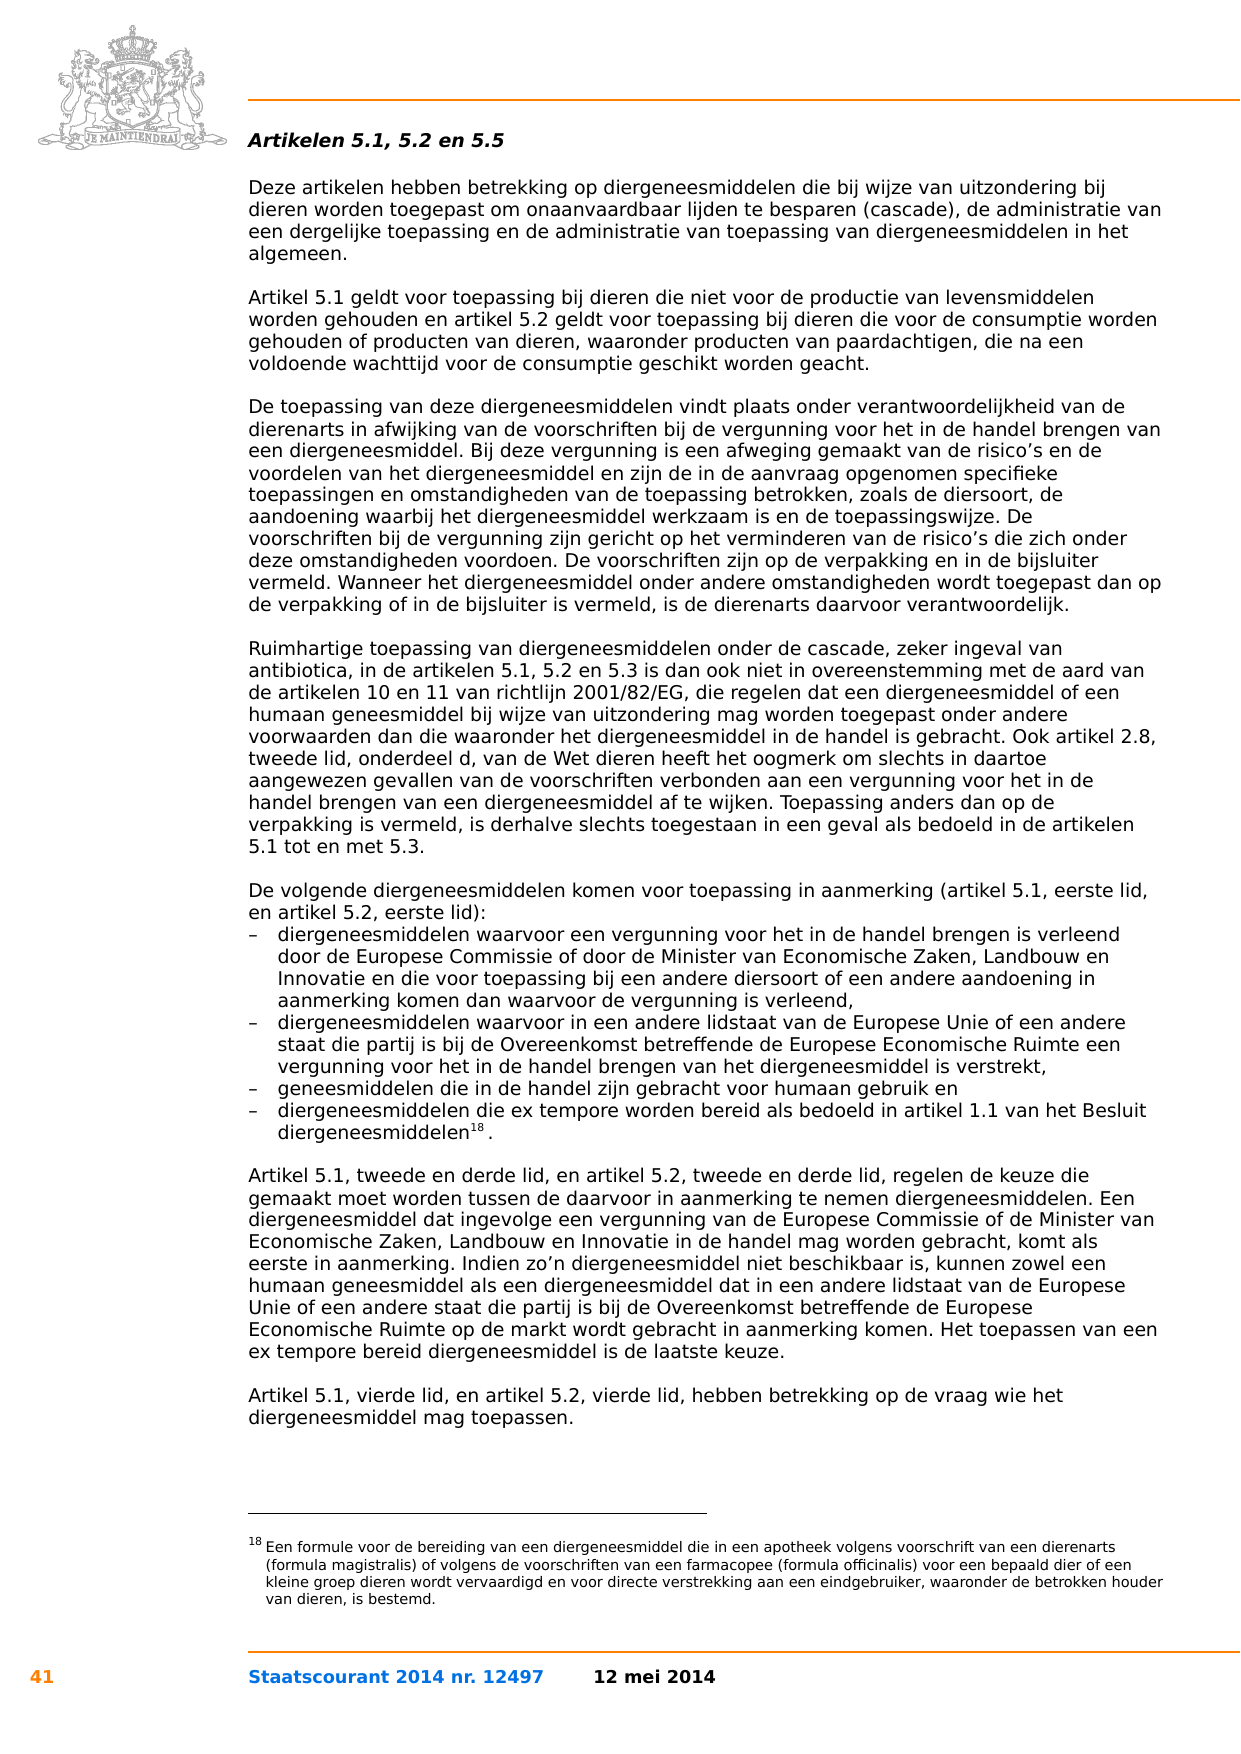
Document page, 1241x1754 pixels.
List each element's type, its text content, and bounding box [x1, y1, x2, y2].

text – diergeneesmiddelen waarvoor in een andere lidstaat van de Europese Unie of een andere staat die partij is bij de Overeenkomst betreffende de Europese Economische Ruimte een vergunning voor het in de handel brengen van het diergeneesmiddel is verstrekt, [248, 1012, 1163, 1078]
text Deze artikelen hebben betrekking op diergeneesmiddelen die bij wijze van uitzondering bij dieren worden toegepast om onaanvaardbaar lijden te besparen (cascade), de administratie van een dergelijke toepassing en de administratie van toepassing van diergeneesmiddelen in het algemeen. [248, 177, 1163, 265]
text De volgende diergeneesmiddelen komen voor toepassing in aanmerking (artikel 5.1, eerste lid, en artikel 5.2, eerste lid): [248, 880, 1163, 924]
text Ruimhartige toepassing van diergeneesmiddelen onder de cascade, zeker ingeval van antibiotica, in de artikelen 5.1, 5.2 en 5.3 is dan ook niet in overeenstemming met de aard van de artikelen 10 en 11 van richtlijn 2001/82/EG, die regelen dat een diergeneesmiddel of een humaan geneesmiddel bij wijze van uitzondering mag worden toegepast onder andere voorwaarden dan die waaronder het diergeneesmiddel in de handel is gebracht. Ook artikel 2.8, tweede lid, onderdeel d, van de Wet dieren heeft het oogmerk om slechts in daartoe aangewezen gevallen van de voorschriften verbonden aan een vergunning voor het in de handel brengen van een diergeneesmiddel af te wijken. Toepassing anders dan op de verpakking is vermeld, is derhalve slechts toegestaan in een geval als bedoeld in de artikelen 5.1 tot en met 5.3. [248, 638, 1163, 858]
text – diergeneesmiddelen waarvoor een vergunning voor het in de handel brengen is verleend door de Europese Commissie of door de Minister van Economische Zaken, Landbouw en Innovatie en die voor toepassing bij een andere diersoort of een andere aandoening in aanmerking komen dan waarvoor de vergunning is verleend, [248, 924, 1163, 1012]
text – diergeneesmiddelen die ex tempore worden bereid als bedoeld in artikel 1.1 van het Besluit diergeneesmiddelen. [248, 1099, 1163, 1143]
subtitle Artikelen 5.1, 5.2 en 5.5 [248, 130, 1163, 152]
text Artikel 5.1, vierde lid, en artikel 5.2, vierde lid, hebben betrekking op de vraag wie het diergeneesmiddel mag toepassen. [248, 1385, 1163, 1429]
text – geneesmiddelen die in de handel zijn gebracht voor humaan gebruik en [248, 1078, 1163, 1099]
text Een formule voor de bereiding van een diergeneesmiddel die in een apotheek volgens voorschrift van een dierenarts (formula magistralis) of volgens de voorschriften van een farmacopee (formula officinalis) voor een bepaald dier of een kleine groep dieren wordt vervaardigd en voor directe verstrekking aan een eindgebruiker, waaronder de betrokken houder van dieren, is bestemd. [248, 1535, 1163, 1608]
text De toepassing van deze diergeneesmiddelen vindt plaats onder verantwoordelijkheid van de dierenarts in afwijking van de voorschriften bij de vergunning voor het in de handel brengen van een diergeneesmiddel. Bij deze vergunning is een afweging gemaakt van de risico’s en de voordelen van het diergeneesmiddel en zijn de in de aanvraag opgenomen specifieke toepassingen en omstandigheden van de toepassing betrokken, zoals de diersoort, de aandoening waarbij het diergeneesmiddel werkzaam is en de toepassingswijze. De voorschriften bij de vergunning zijn gericht op het verminderen van de risico’s die zich onder deze omstandigheden voordoen. De voorschriften zijn op de verpakking en in de bijsluiter vermeld. Wanneer het diergeneesmiddel onder andere omstandigheden wordt toegepast dan op de verpakking of in de bijsluiter is vermeld, is de dierenarts daarvoor verantwoordelijk. [248, 396, 1163, 616]
text Artikel 5.1 geldt voor toepassing bij dieren die niet voor de productie van levensmiddelen worden gehouden en artikel 5.2 geldt voor toepassing bij dieren die voor de consumptie worden gehouden of producten van dieren, waaronder producten van paardachtigen, die na een voldoende wachttijd voor de consumptie geschikt worden geacht. [248, 287, 1163, 374]
text Artikel 5.1, tweede en derde lid, en artikel 5.2, tweede en derde lid, regelen de keuze die gemaakt moet worden tussen de daarvoor in aanmerking te nemen diergeneesmiddelen. Een diergeneesmiddel dat ingevolge een vergunning van de Europese Commissie of de Minister van Economische Zaken, Landbouw en Innovatie in de handel mag worden gebracht, komt als eerste in aanmerking. Indien zo’n diergeneesmiddel niet beschikbaar is, kunnen zowel een humaan geneesmiddel als een diergeneesmiddel dat in een andere lidstaat van de Europese Unie of een andere staat die partij is bij de Overeenkomst betreffende de Europese Economische Ruimte op de markt wordt gebracht in aanmerking komen. Het toepassen van een ex tempore bereid diergeneesmiddel is de laatste keuze. [248, 1165, 1163, 1363]
picture [38, 25, 227, 150]
